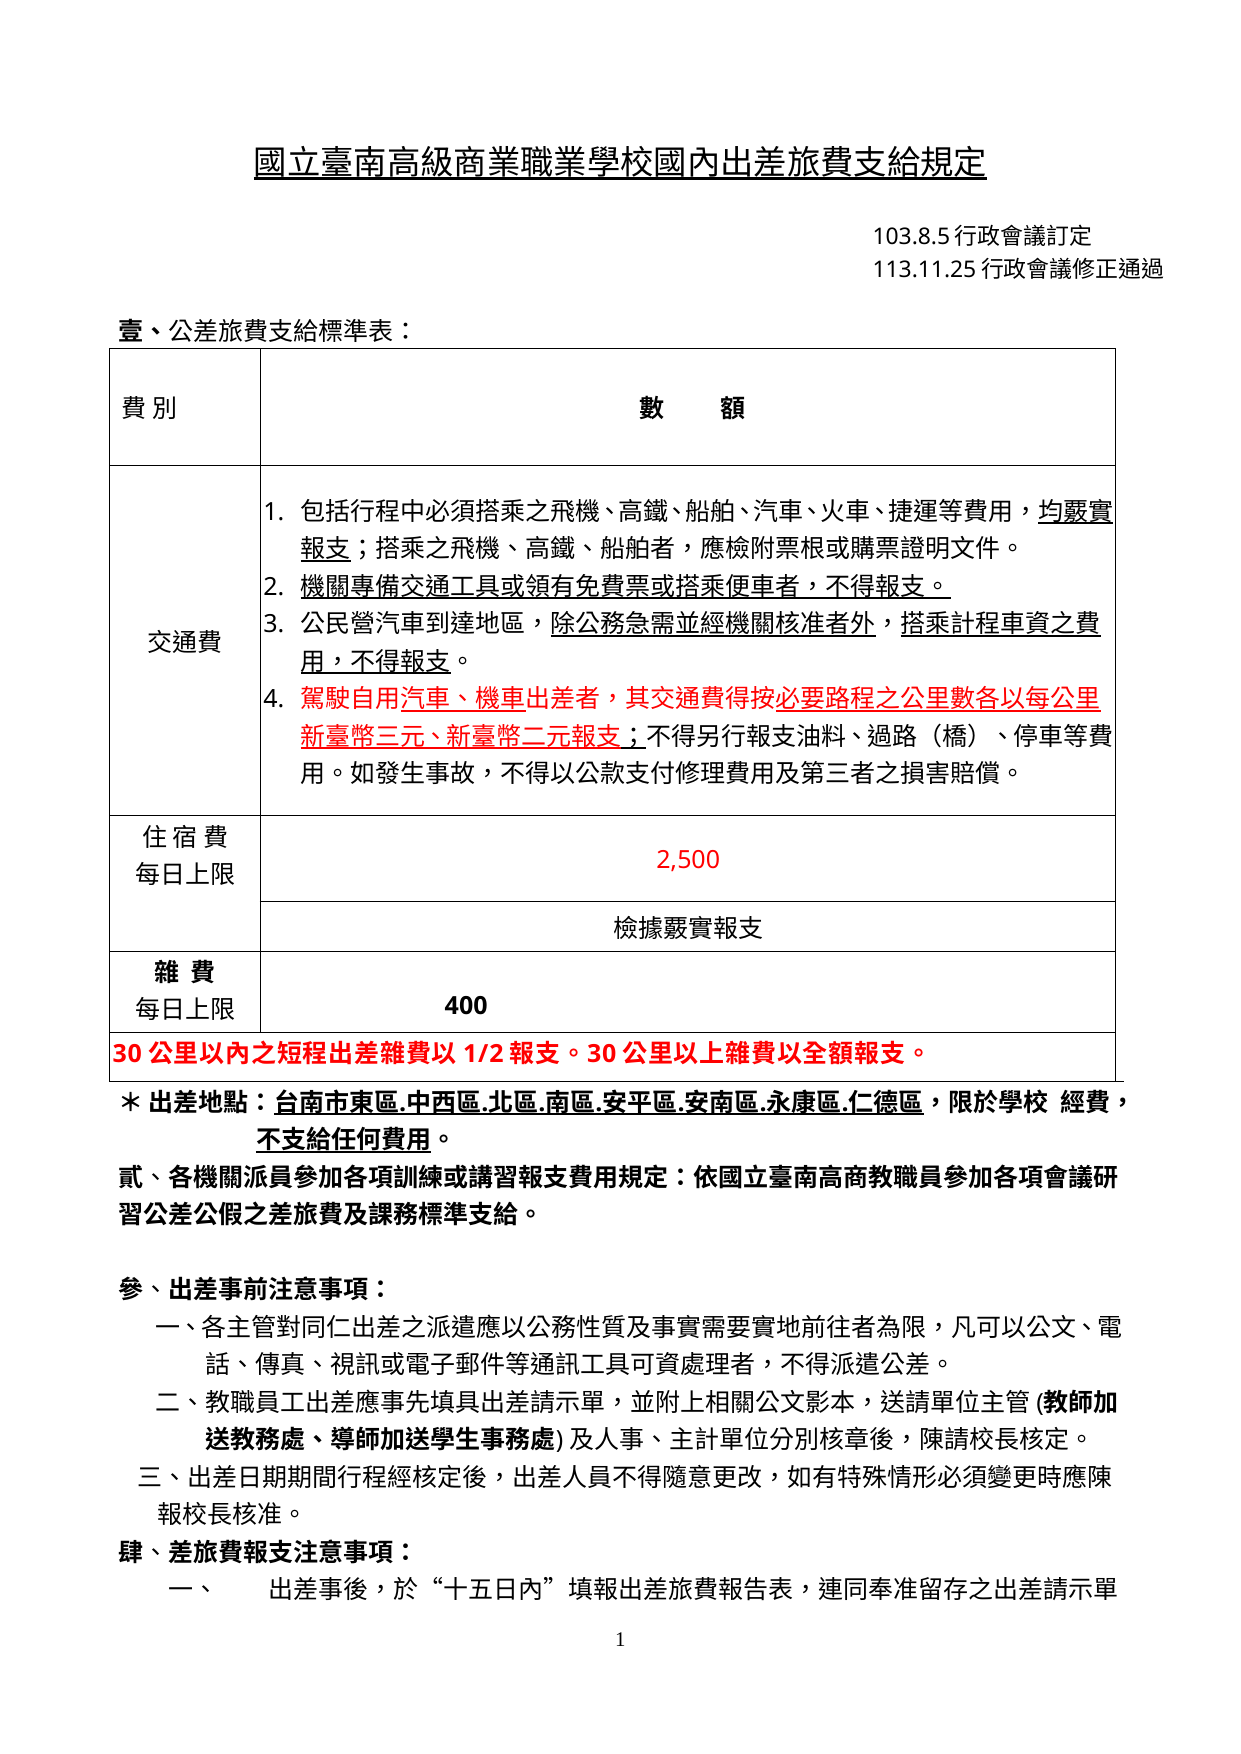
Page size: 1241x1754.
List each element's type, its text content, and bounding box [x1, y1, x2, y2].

text ＊ 出差地點：台南市東區.中西區.北區.南區.安平區.安南區.永康區.仁德區，限於學校 經費，不支給任何費用。 [118, 1082, 1122, 1157]
table_cell 檢據覈實報支 [261, 902, 1115, 951]
text 一、各主管對同仁出差之派遣應以公務性質及事實需要實地前往者為限，凡可以公文、電話、傳真、視訊或電子郵件等通訊工具可資處理者，不得派遣公差。 [156, 1307, 1122, 1382]
table_cell 住 宿 費 每日上限 [110, 816, 260, 951]
text 報校長核准。 [118, 1494, 1122, 1532]
table_header 數 額 [261, 349, 1115, 464]
text 103.8.5行政會議訂定113.11.25行政會議修正通過 [872, 218, 1181, 285]
table_cell 雜 費 每日上限 [110, 952, 260, 1032]
table_cell 30公里以內之短程出差雜費以1/2報支。30公里以上雜費以全額報支。 [110, 1033, 1115, 1081]
table_header [1116, 348, 1124, 1081]
table_cell 400 [261, 952, 794, 1032]
text 壹、公差旅費支給標準表： [118, 310, 1122, 348]
text 國立臺南高級商業職業學校國內出差旅費支給規定 [118, 123, 1122, 198]
table_cell 2,500 [261, 816, 1115, 901]
text 二、教職員工出差應事先填具出差請示單，並附上相關公文影本，送請單位主管 (教師加送教務處、導師加送學生事務處) 及人事、主計單位分別核章後，陳請校長核定。 [156, 1382, 1122, 1457]
text 三、出差日期期間行程經核定後，出差人員不得隨意更改，如有特殊情形必須變更時應陳 [118, 1457, 1122, 1494]
list 出差事後，於“十五日內”填報出差旅費報告表，連同奉准留存之出差請示單 [168, 1569, 1122, 1607]
table_header 費 別 [110, 349, 260, 464]
text 貳、各機關派員參加各項訓練或講習報支費用規定：依國立臺南高商教職員參加各項會議研習公差公假之差旅費及課務標準支給。 [118, 1157, 1122, 1232]
text 肆、差旅費報支注意事項： [118, 1532, 1122, 1569]
table_cell 包括行程中必須搭乘之飛機、高鐵、船舶、汽車、火車、捷運等費用，均覈實報支；搭乘之飛機、高鐵、船舶者，應檢附票根或購票證明文件。 機關專備交通工具或領有免費票或搭乘便車者，不得報支。 公民營汽車到達地區，除公務急需並經機關核准者外，搭乘計程車資之費用，不得報支。 駕駛自用汽車、機車出差者，其交通費得按必要路程之公里數各以每公里新臺幣三元、新臺幣二元報支；不得另行報支油料、過路（橋）、停車等費用。如發生事故，不得以公款支付修理費用及第三者之損害賠償。 [261, 466, 1115, 815]
table_cell 交通費 [110, 466, 260, 815]
table_cell [795, 952, 1115, 1032]
text 參、出差事前注意事項： [118, 1269, 1122, 1307]
